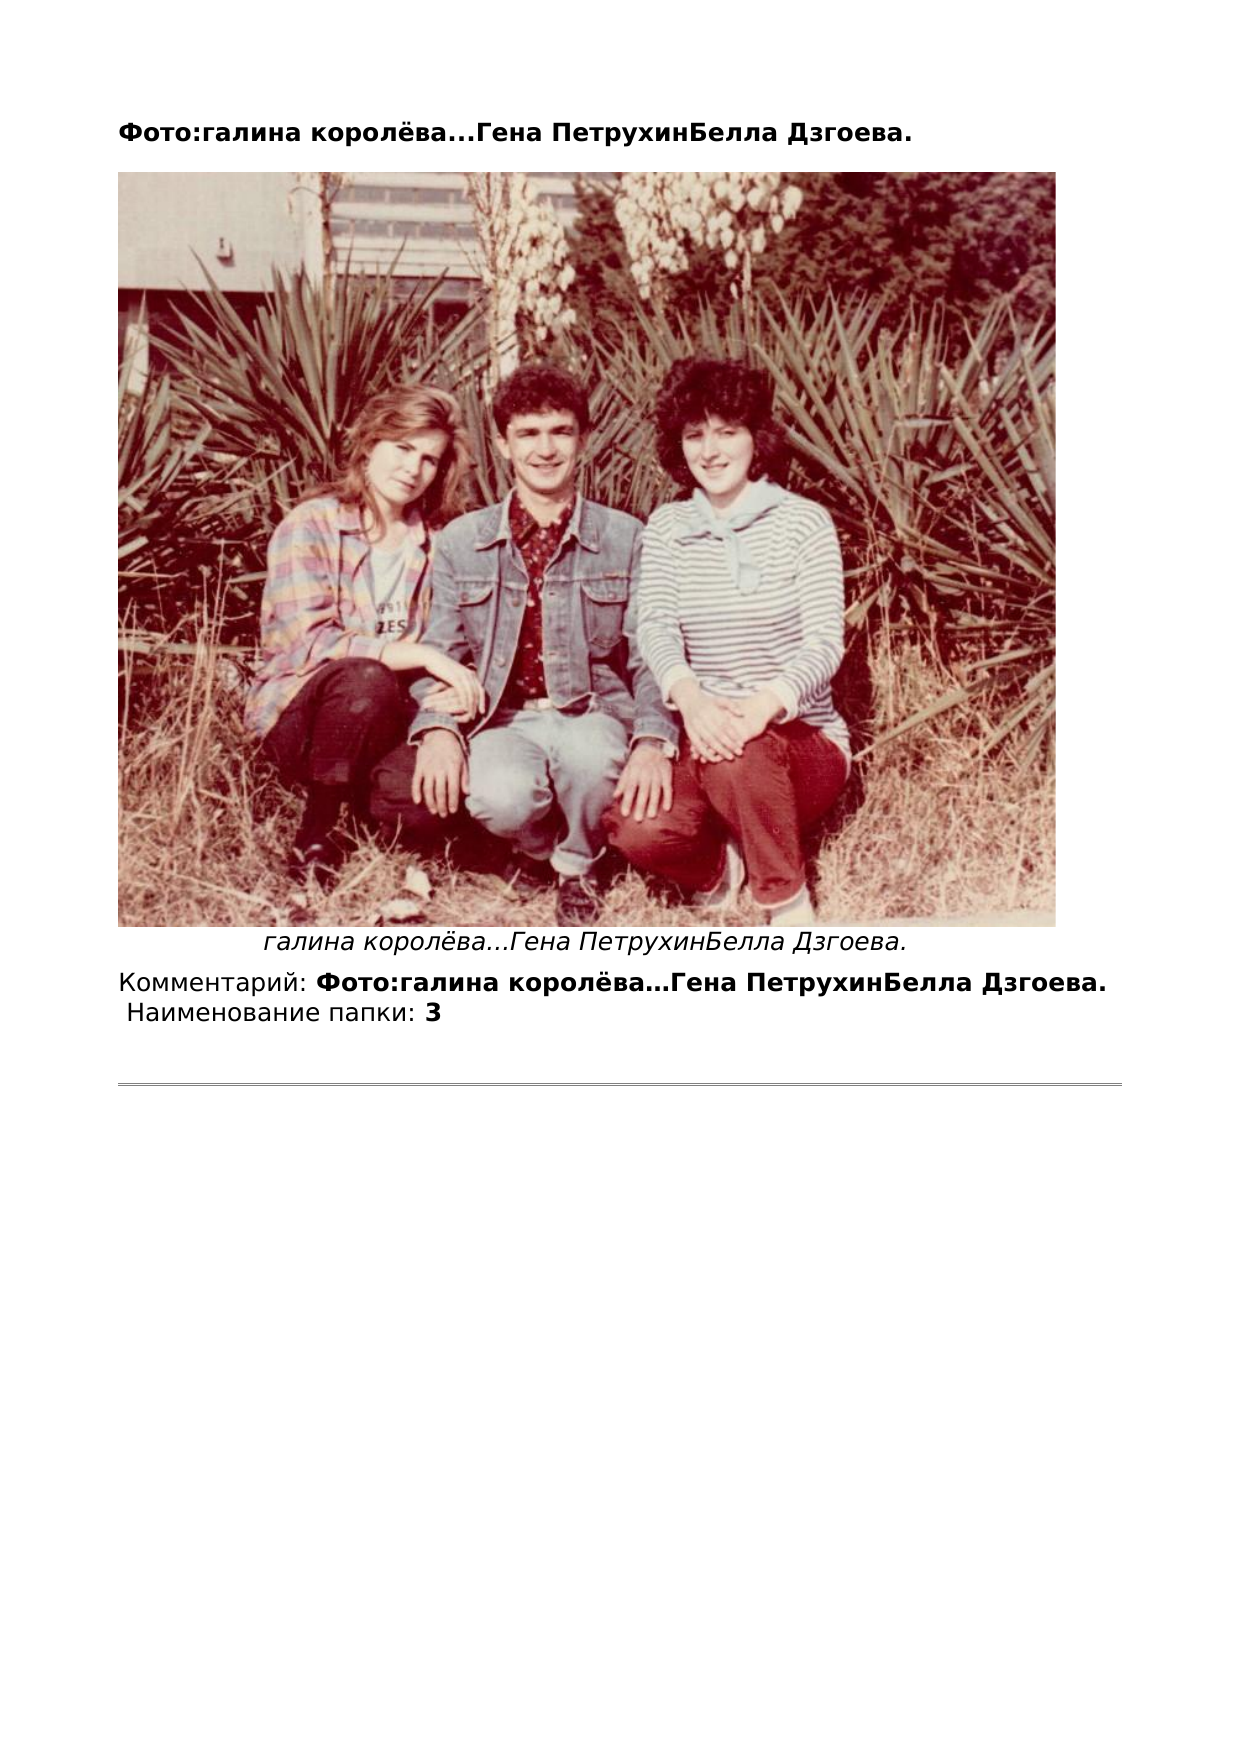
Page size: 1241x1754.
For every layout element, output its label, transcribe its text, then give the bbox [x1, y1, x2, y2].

subtitle Фото:галина королёва...Гена ПетрухинБелла Дзгоева. [118, 118, 1122, 147]
picture [118, 172, 1056, 927]
text Комментарий: Фото:галина королёва…Гена ПетрухинБелла Дзгоева. Наименование папки: 3 [118, 969, 1122, 1056]
text галина королёва...Гена ПетрухинБелла Дзгоева. [118, 927, 1056, 956]
